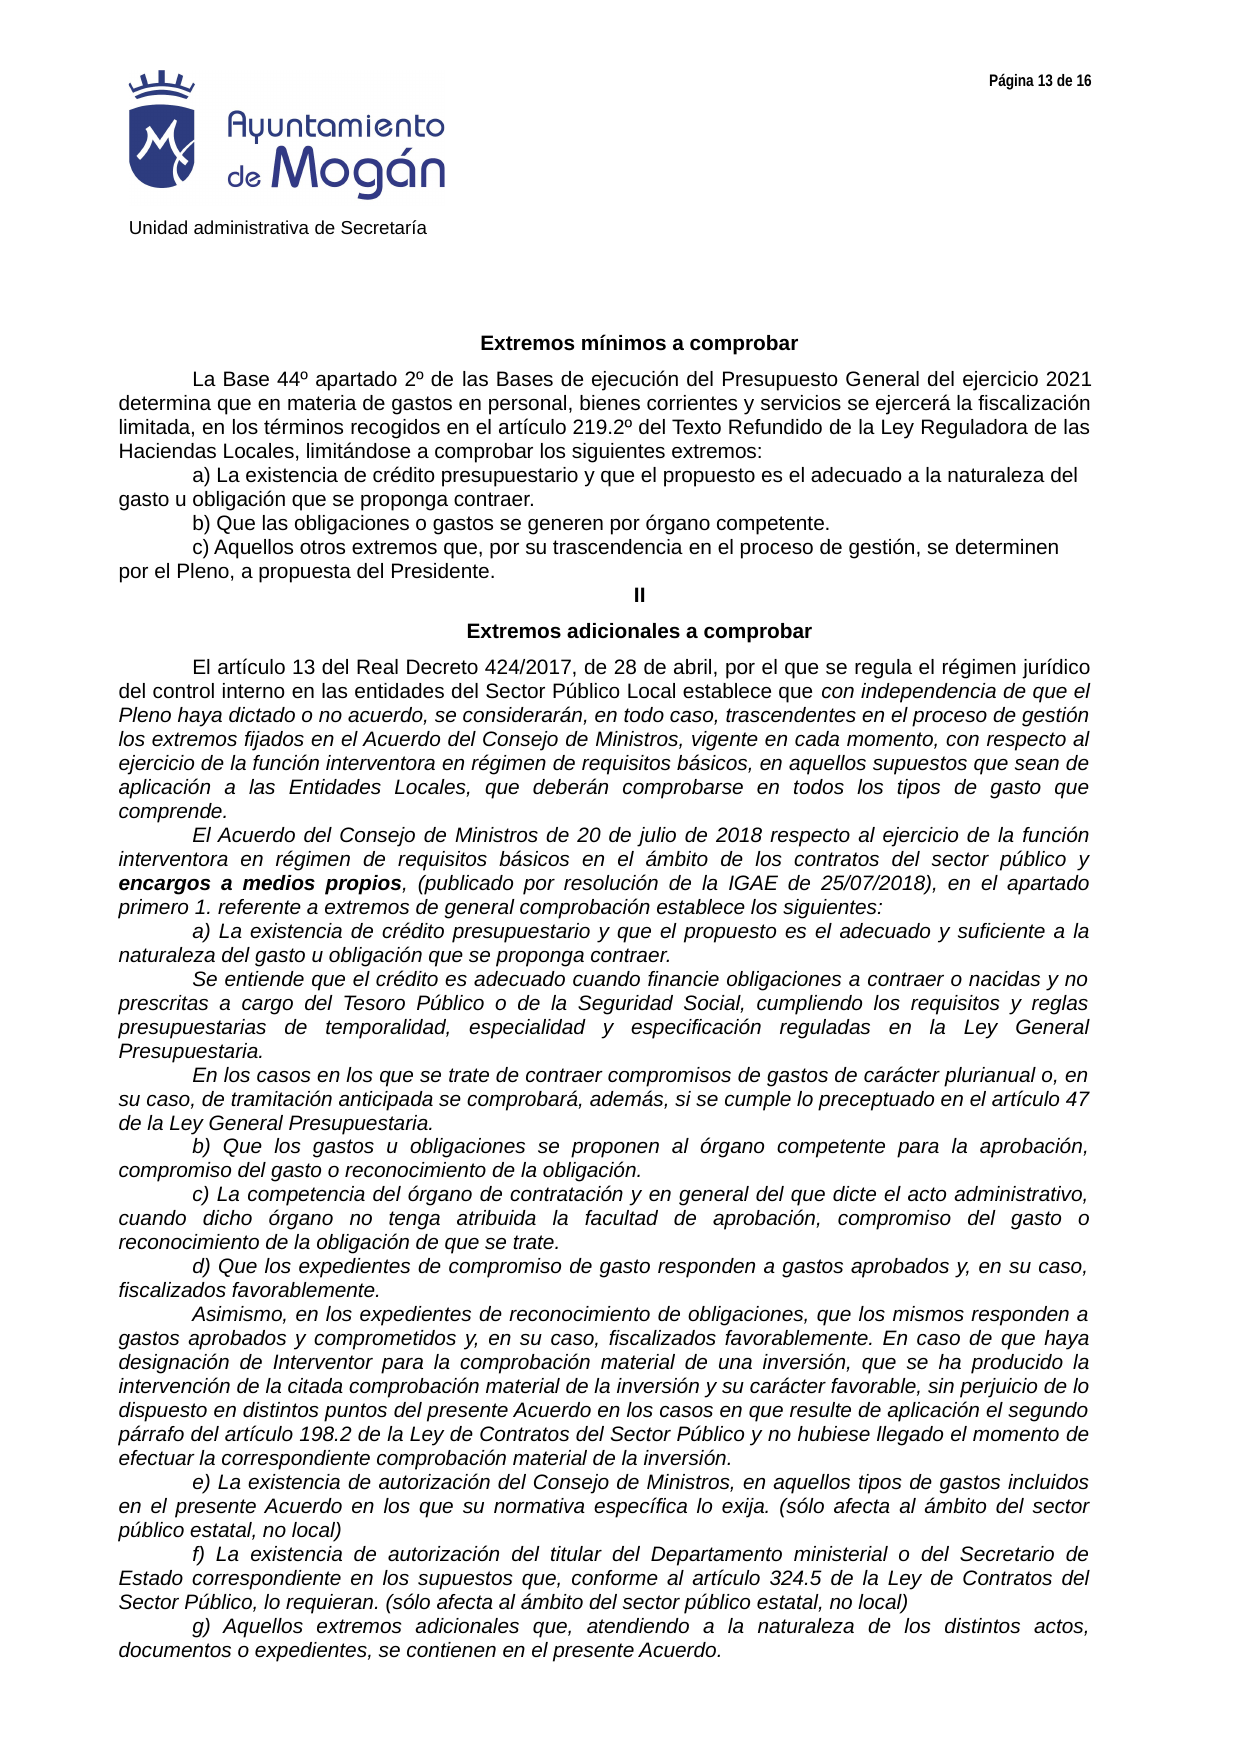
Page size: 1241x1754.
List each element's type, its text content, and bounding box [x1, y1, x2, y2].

text El artículo 13 del Real Decreto 424/2017, de 28 de abril, por el que se regula el régimen jurídico del control interno en las entidades del Sector Público Local establece que con independencia de que el Pleno haya dictado o no acuerdo, se considerarán, en todo caso, trascendentes en el proceso de gestión los extremos fijados en el Acuerdo del Consejo de Ministros, vigente en cada momento, con respecto al ejercicio de la función interventora en régimen de requisitos básicos, en aquellos supuestos que sean de aplicación a las Entidades Locales, que deberán comprobarse en todos los tipos de gasto que comprende. [118, 655, 1092, 823]
text Extremos mínimos a comprobar [118, 331, 1092, 354]
text En los casos en los que se trate de contraer compromisos de gastos de carácter plurianual o, en su caso, de tramitación anticipada se comprobará, además, si se cumple lo preceptuado en el artículo 47 de la Ley General Presupuestaria. [118, 1062, 1092, 1134]
text b) Que las obligaciones o gastos se generen por órgano competente. [118, 511, 1092, 534]
text La Base 44º apartado 2º de las Bases de ejecución del Presupuesto General del ejercicio 2021 determina que en materia de gastos en personal, bienes corrientes y servicios se ejercerá la fiscalización limitada, en los términos recogidos en el artículo 219.2º del Texto Refundido de la Ley Reguladora de las Haciendas Locales, limitándose a comprobar los siguientes extremos: [118, 367, 1092, 463]
text Asimismo, en los expedientes de reconocimiento de obligaciones, que los mismos responden a gastos aprobados y comprometidos y, en su caso, fiscalizados favorablemente. En caso de que haya designación de Interventor para la comprobación material de una inversión, que se ha producido la intervención de la citada comprobación material de la inversión y su carácter favorable, sin perjuicio de lo dispuesto en distintos puntos del presente Acuerdo en los casos en que resulte de aplicación el segundo párrafo del artículo 198.2 de la Ley de Contratos del Sector Público y no hubiese llegado el momento de efectuar la correspondiente comprobación material de la inversión. [118, 1302, 1092, 1470]
text b) Que los gastos u obligaciones se proponen al órgano competente para la aprobación, compromiso del gasto o reconocimiento de la obligación. [118, 1134, 1092, 1182]
text a) La existencia de crédito presupuestario y que el propuesto es el adecuado a la naturaleza del gasto u obligación que se proponga contraer. [118, 463, 1092, 511]
text c) Aquellos otros extremos que, por su trascendencia en el proceso de gestión, se determinen por el Pleno, a propuesta del Presidente. [118, 534, 1092, 582]
text d) Que los expedientes de compromiso de gasto responden a gastos aprobados y, en su caso, fiscalizados favorablemente. [118, 1254, 1092, 1302]
text e) La existencia de autorización del Consejo de Ministros, en aquellos tipos de gastos incluidos en el presente Acuerdo en los que su normativa específica lo exija. (sólo afecta al ámbito del sector público estatal, no local) [118, 1470, 1092, 1542]
text g) Aquellos extremos adicionales que, atendiendo a la naturaleza de los distintos actos, documentos o expedientes, se contienen en el presente Acuerdo. [118, 1613, 1092, 1661]
text II [118, 582, 1092, 606]
text Se entiende que el crédito es adecuado cuando financie obligaciones a contraer o nacidas y no prescritas a cargo del Tesoro Público o de la Seguridad Social, cumpliendo los requisitos y reglas presupuestarias de temporalidad, especialidad y especificación reguladas en la Ley General Presupuestaria. [118, 967, 1092, 1062]
text Extremos adicionales a comprobar [118, 619, 1092, 643]
text c) La competencia del órgano de contratación y en general del que dicte el acto administrativo, cuando dicho órgano no tenga atribuida la facultad de aprobación, compromiso del gasto o reconocimiento de la obligación de que se trate. [118, 1182, 1092, 1254]
picture [128, 70, 445, 206]
text El Acuerdo del Consejo de Ministros de 20 de julio de 2018 respecto al ejercicio de la función interventora en régimen de requisitos básicos en el ámbito de los contratos del sector público y encargos a medios propios, (publicado por resolución de la IGAE de 25/07/2018), en el apartado primero 1. referente a extremos de general comprobación establece los siguientes: [118, 823, 1092, 919]
text a) La existencia de crédito presupuestario y que el propuesto es el adecuado y suficiente a la naturaleza del gasto u obligación que se proponga contraer. [118, 919, 1092, 967]
text f) La existencia de autorización del titular del Departamento ministerial o del Secretario de Estado correspondiente en los supuestos que, conforme al artículo 324.5 de la Ley de Contratos del Sector Público, lo requieran. (sólo afecta al ámbito del sector público estatal, no local) [118, 1542, 1092, 1613]
